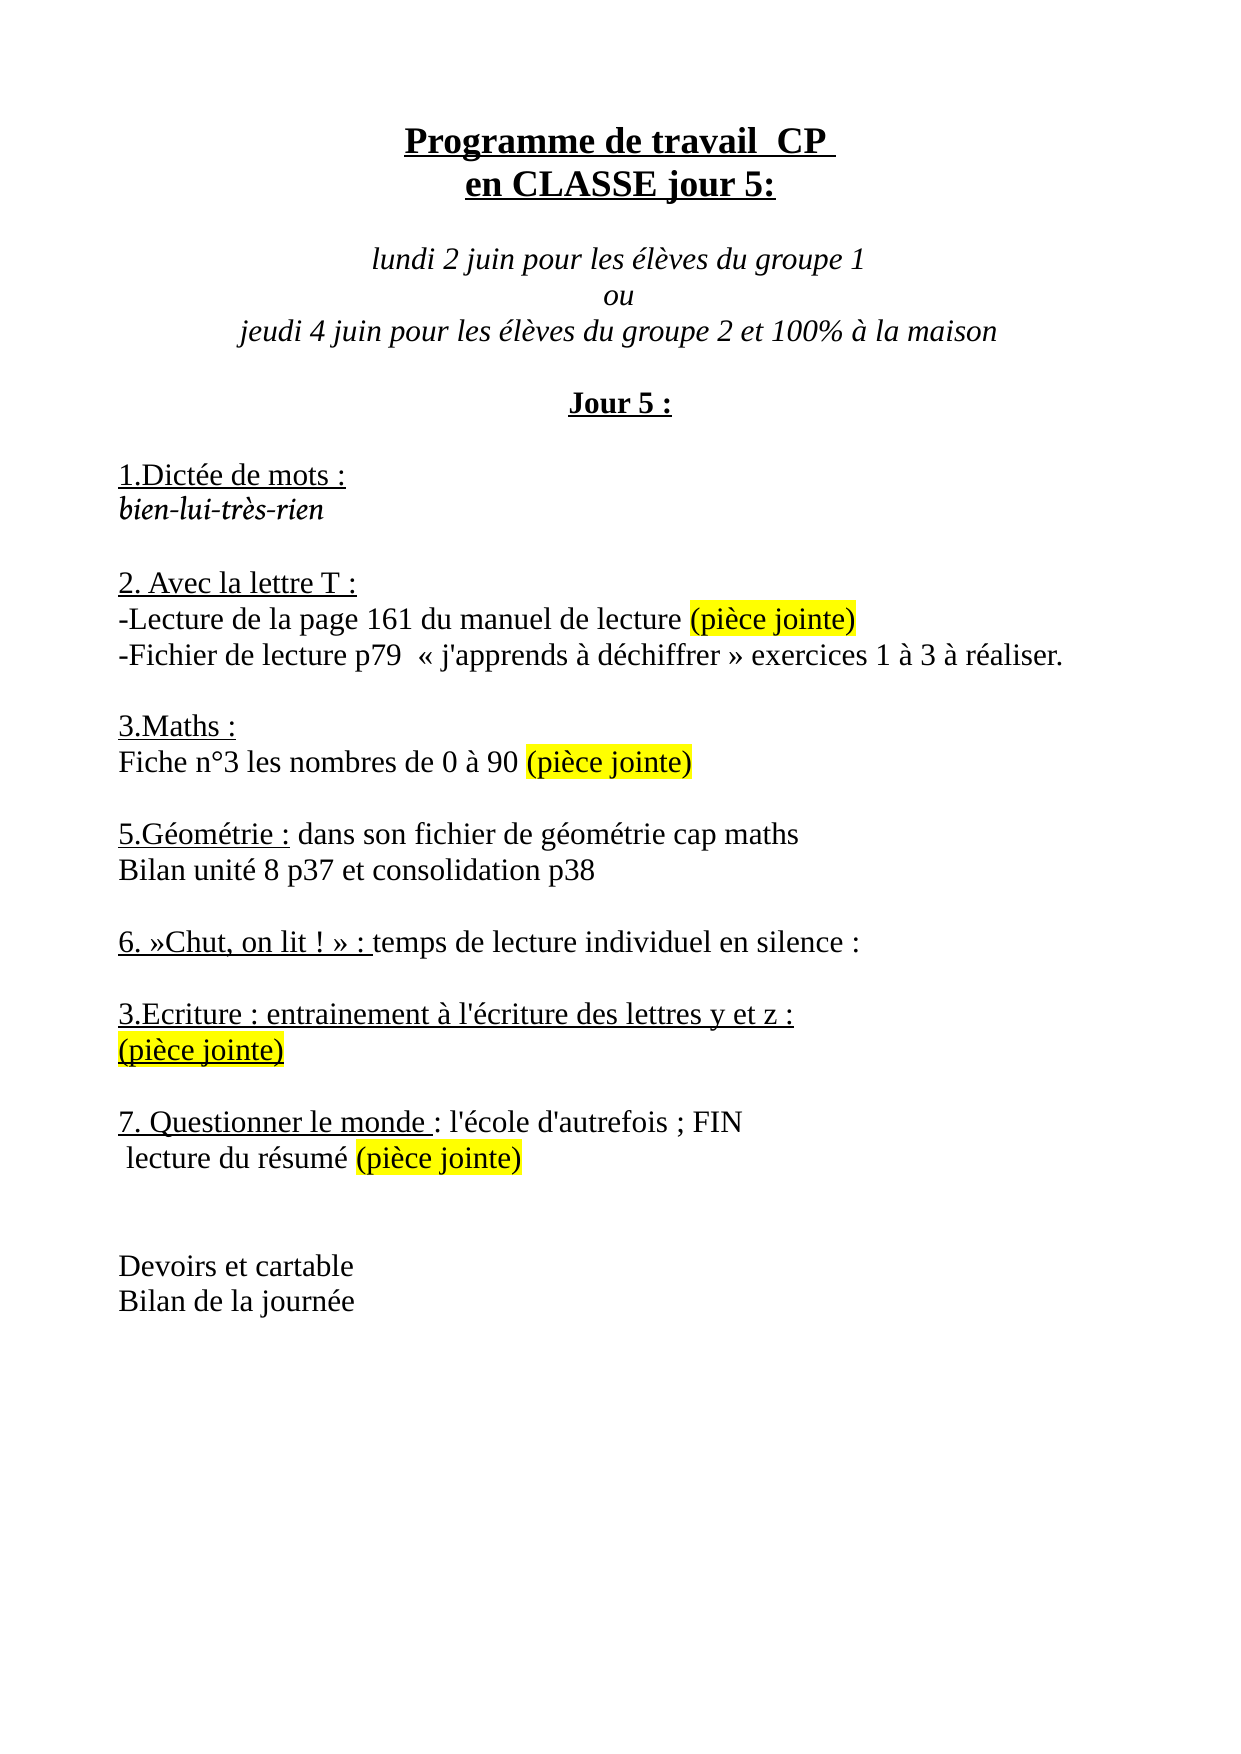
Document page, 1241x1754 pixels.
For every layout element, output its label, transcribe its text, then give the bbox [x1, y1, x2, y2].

text 3.Maths : [118, 708, 1122, 744]
text -Lecture de la page 161 du manuel de lecture (pièce jointe) [118, 600, 1122, 636]
text 7. Questionner le monde : l'école d'autrefois ; FIN [118, 1103, 1122, 1139]
text Programme de travail CP [118, 118, 1122, 161]
text bien-lui-très-rien [118, 492, 1122, 528]
text 3.Ecriture : entrainement à l'écriture des lettres y et z : [118, 995, 1122, 1031]
text (pièce jointe) [118, 1031, 1122, 1067]
text Bilan de la journée [118, 1283, 1122, 1319]
text en CLASSE jour 5: [118, 161, 1122, 204]
text -Fichier de lecture p79 « j'apprends à déchiffrer » exercices 1 à 3 à réaliser. [118, 636, 1122, 672]
text lecture du résumé (pièce jointe) [118, 1139, 1122, 1175]
text 1.Dictée de mots : [118, 456, 1122, 492]
text 5.Géométrie : dans son fichier de géométrie cap maths [118, 816, 1122, 851]
text 6. »Chut, on lit ! » : temps de lecture individuel en silence : [118, 923, 1122, 959]
text jeudi 4 juin pour les élèves du groupe 2 et 100% à la maison [118, 312, 1122, 348]
text Devoirs et cartable [118, 1247, 1122, 1283]
text lundi 2 juin pour les élèves du groupe 1 [118, 240, 1122, 276]
text 2. Avec la lettre T : [118, 564, 1122, 600]
text Bilan unité 8 p37 et consolidation p38 [118, 851, 1122, 887]
text Fiche n°3 les nombres de 0 à 90 (pièce jointe) [118, 744, 1122, 779]
text Jour 5 : [118, 384, 1122, 420]
text ou [118, 276, 1122, 312]
